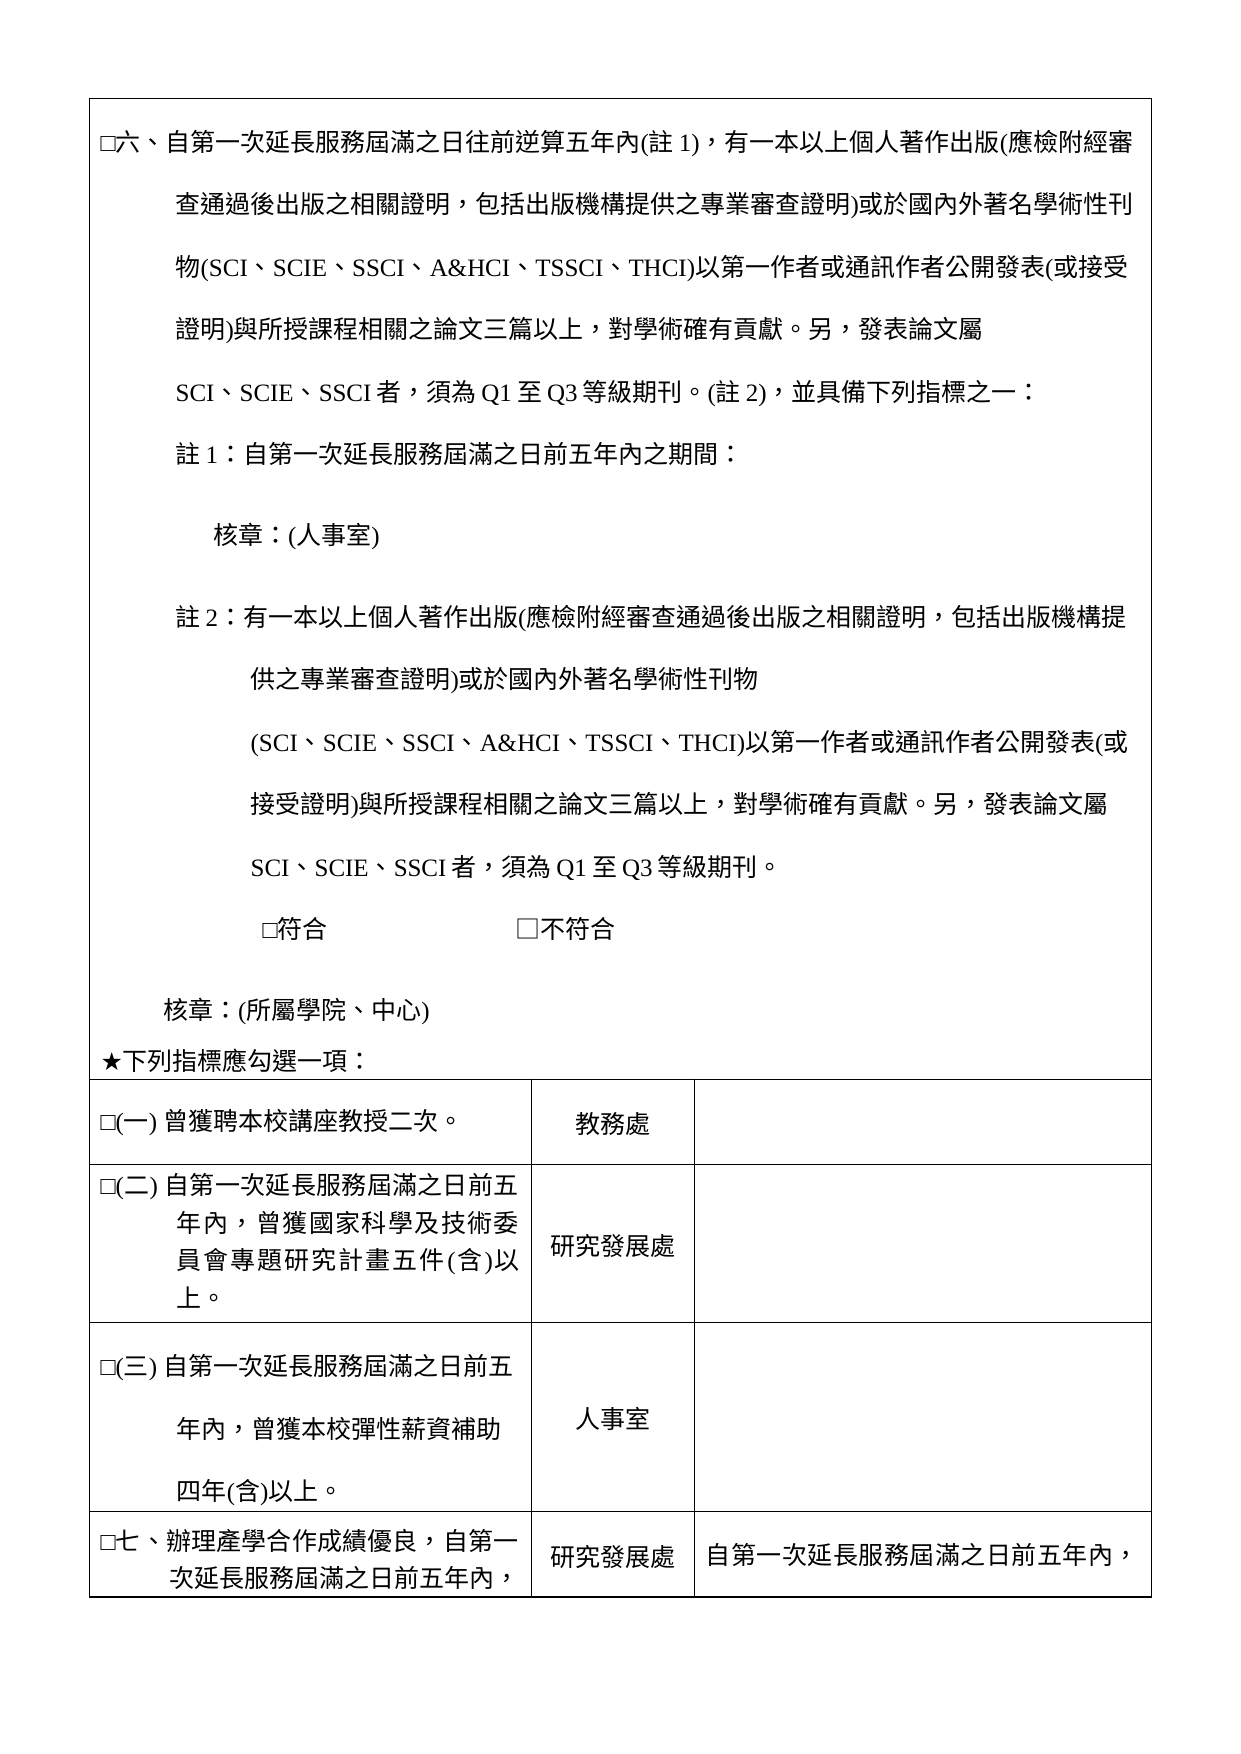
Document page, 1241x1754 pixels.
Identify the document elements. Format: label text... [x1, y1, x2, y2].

table_cell □(二) 自第一次延長服務屆滿之日前五年內，曾獲國家科學及技術委員會專題研究計畫五件(含)以上。 [90, 1165, 531, 1322]
table_cell 研究發展處 [532, 1165, 694, 1322]
table_cell 教務處 [532, 1080, 694, 1164]
table_cell 人事室 [532, 1323, 694, 1511]
table_cell □(一) 曾獲聘本校講座教授二次。 [90, 1080, 531, 1164]
table_cell □七、辦理產學合作成績優良，自第一次延長服務屆滿之日前五年內， [90, 1512, 531, 1596]
table_cell [695, 1323, 1151, 1511]
table_cell 研究發展處 [532, 1512, 694, 1596]
table_cell □六、自第一次延長服務屆滿之日往前逆算五年內(註1)，有一本以上個人著作出版(應檢附經審查通過後出版之相關證明，包括出版機構提供之專業審查證明)或於國內外著名學術性刊物(SCI、SCIE、SSCI、A&HCI、TSSCI、THCI)以第一作者或通訊作者公開發表(或接受證明)與所授課程相關之論文三篇以上，對學術確有貢獻。另，發表論文屬SCI、SCIE、SSCI者，須為Q1至Q3等級期刊。(註2)，並具備下列指標之一： 註1：自第一次延長服務屆滿之日前五年內之期間： 核章：(人事室) 註2：有一本以上個人著作出版(應檢附經審查通過後出版之相關證明，包括出版機構提供之專業審查證明)或於國內外著名學術性刊物(SCI、SCIE、SSCI、A&HCI、TSSCI、THCI)以第一作者或通訊作者公開發表(或接受證明)與所授課程相關之論文三篇以上，對學術確有貢獻。另，發表論文屬SCI、SCIE、SSCI者，須為Q1至Q3等級期刊。 □符合 □不符合 核章：(所屬學院、中心) ★下列指標應勾選一項： [90, 99, 1151, 1079]
table_cell □(三) 自第一次延長服務屆滿之日前五年內，曾獲本校彈性薪資補助四年(含)以上。 [90, 1323, 531, 1511]
table_cell 自第一次延長服務屆滿之日前五年內， [695, 1512, 1151, 1596]
table_cell [695, 1080, 1151, 1164]
table_cell [695, 1165, 1151, 1322]
